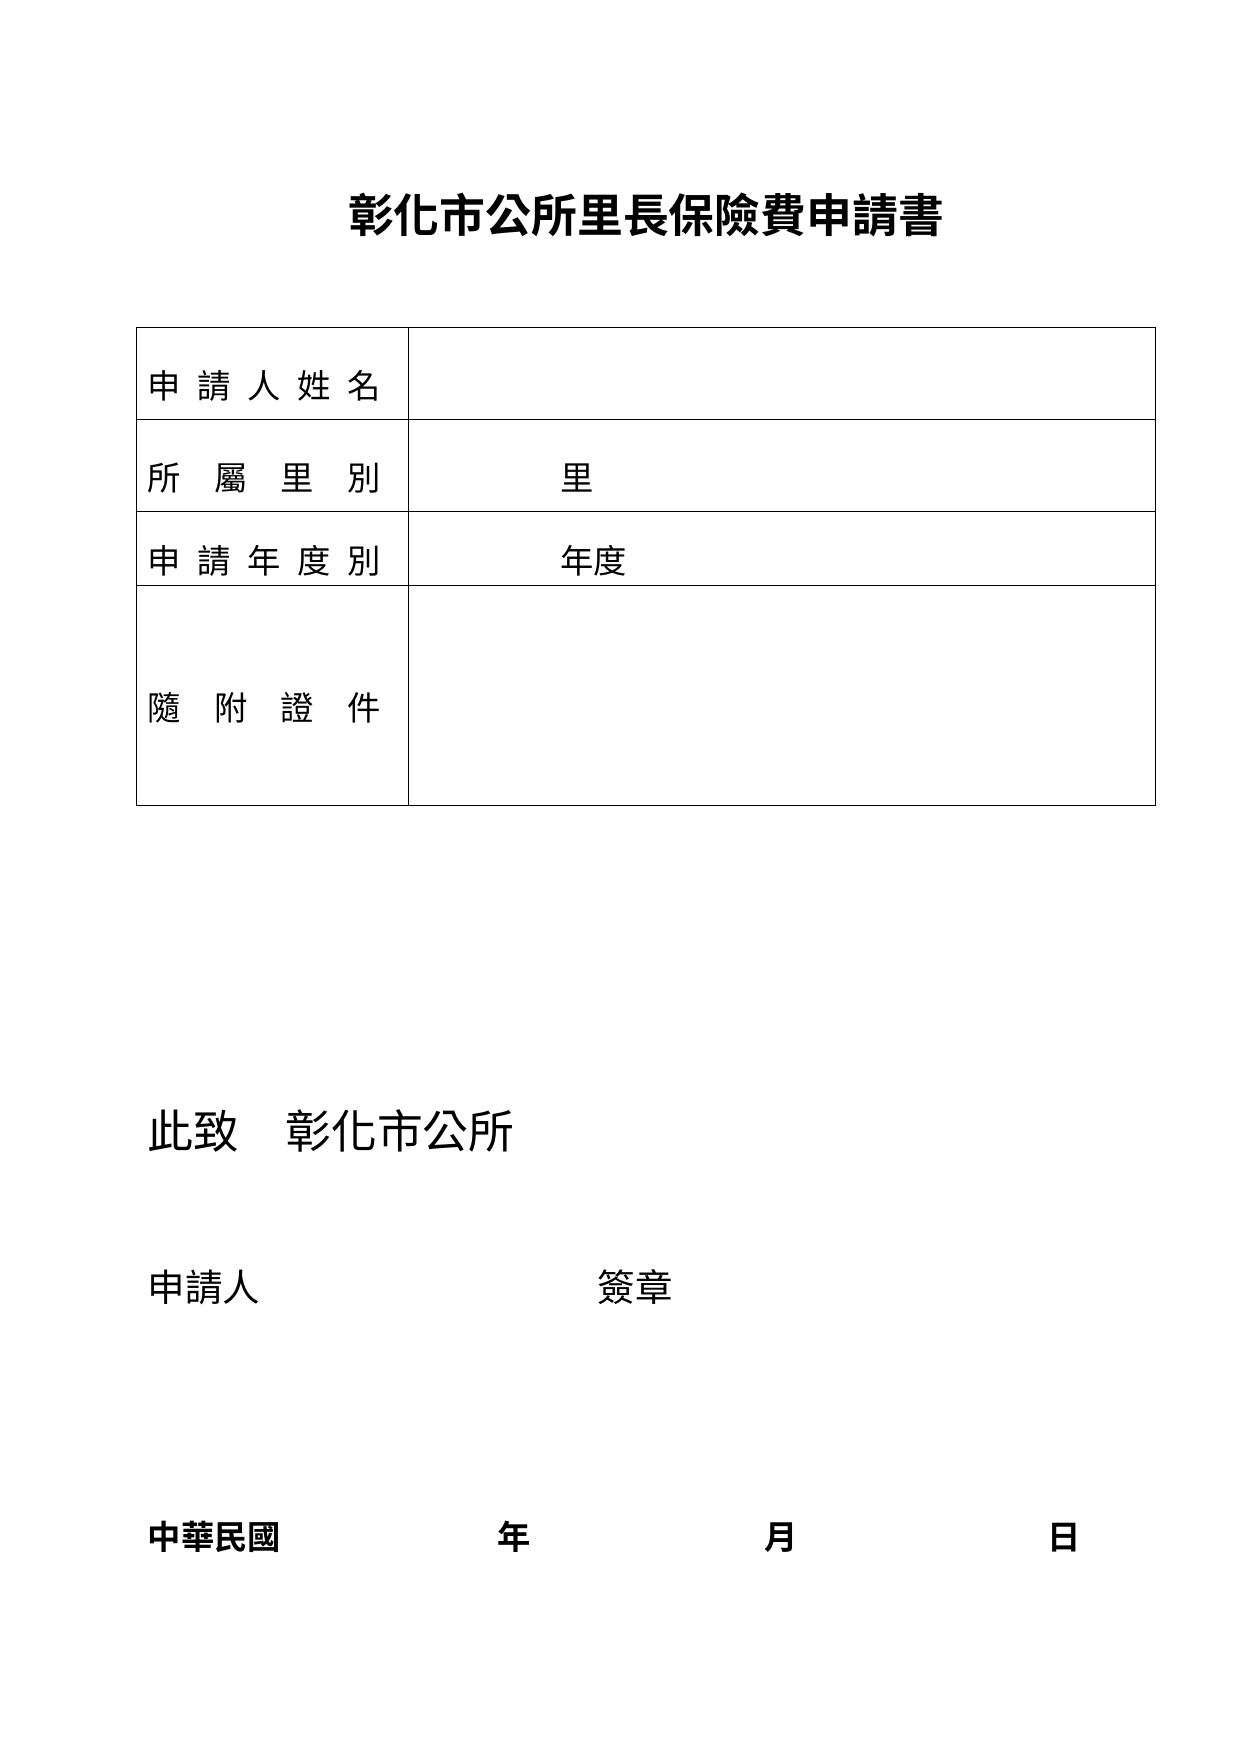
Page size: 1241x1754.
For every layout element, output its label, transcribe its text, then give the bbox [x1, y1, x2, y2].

table_cell 所 屬 里 別 [137, 420, 408, 511]
table_cell 年度 [409, 512, 1155, 585]
table_cell 里 [409, 420, 1155, 511]
text 此致 彰化市公所 [148, 1056, 1144, 1181]
text 申請人 簽章 [148, 1243, 1144, 1306]
table_cell [409, 586, 1155, 804]
table_header [409, 328, 1155, 419]
table_cell 申 請 年 度 別 [137, 512, 408, 585]
table_cell 隨 附 證 件 [137, 586, 408, 804]
text 彰化市公所里長保險費申請書 [148, 139, 1144, 264]
table_header 申 請 人 姓 名 [137, 328, 408, 419]
text 中華民國 年 月 日 [148, 1493, 1144, 1556]
